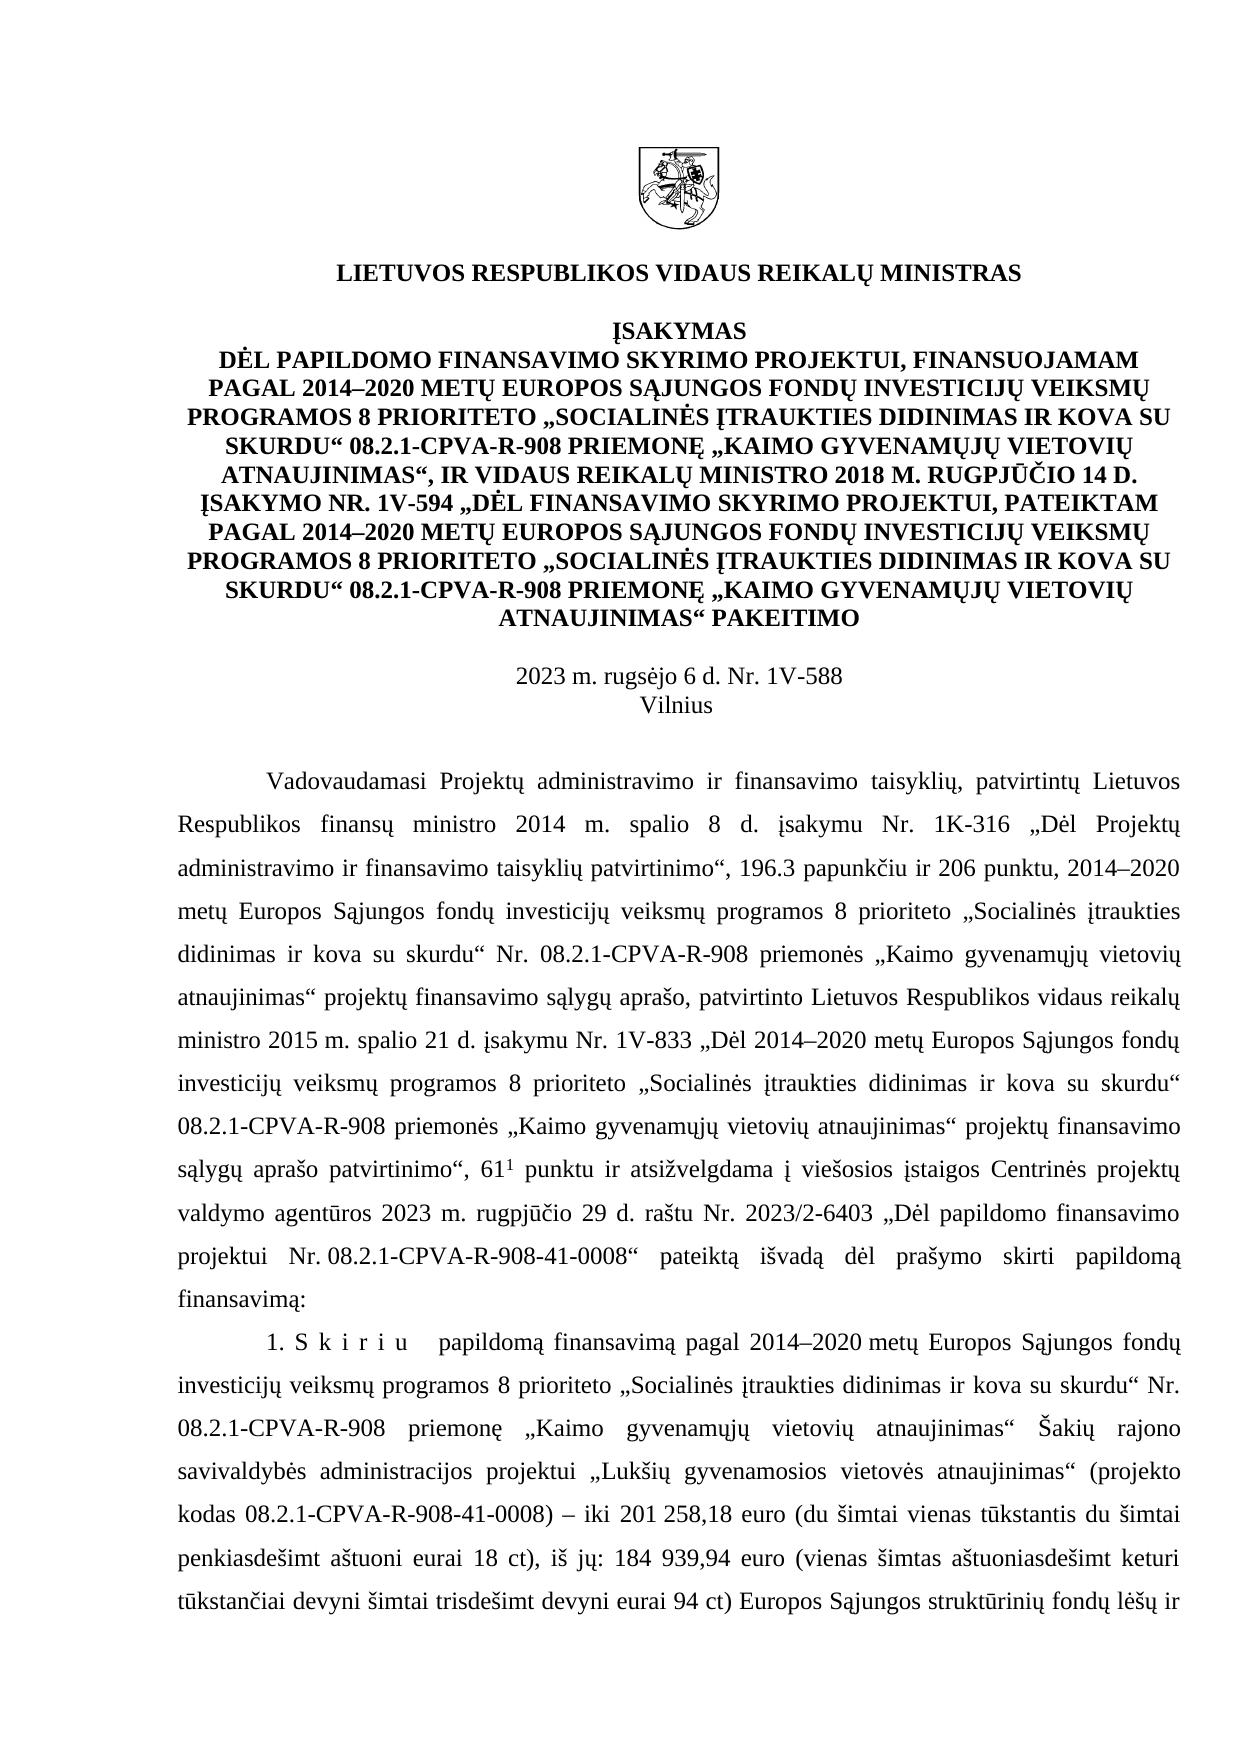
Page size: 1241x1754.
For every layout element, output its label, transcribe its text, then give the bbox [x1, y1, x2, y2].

text 2023 m. rugsėjo 6 d. Nr. 1V-588 [177, 661, 1181, 690]
text 1. Skiriu papildomą finansavimą pagal 2014–2020 metų Europos Sąjungos fondų investicijų veiksmų programos 8 prioriteto „Socialinės įtraukties didinimas ir kova su skurdu“ Nr. 08.2.1-CPVA-R-908 priemonę „Kaimo gyvenamųjų vietovių atnaujinimas“ Šakių rajono savivaldybės administracijos projektui „Lukšių gyvenamosios vietovės atnaujinimas“ (projekto kodas 08.2.1-CPVA-R-908-41-0008) – iki 201 258,18 euro (du šimtai vienas tūkstantis du šimtai penkiasdešimt aštuoni eurai 18 ct), iš jų: 184 939,94 euro (vienas šimtas aštuoniasdešimt keturi tūkstančiai devyni šimtai trisdešimt devyni eurai 94 ct) Europos Sąjungos struktūrinių fondų lėšų ir [177, 1327, 1181, 1614]
text ĮSAKYMAS [177, 316, 1181, 345]
text LIETUVOS RESPUBLIKOS VIDAUS REIKALŲ MINISTRAS [177, 258, 1181, 287]
text DĖL PAPILDOMO FINANSAVIMO SKYRIMO PROJEKTUI, FINANSUOJAMAM PAGAL 2014–2020 METŲ EUROPOS SĄJUNGOS FONDŲ INVESTICIJŲ VEIKSMŲ PROGRAMOS 8 PRIORITETO „SOCIALINĖS ĮTRAUKTIES DIDINIMAS IR KOVA SU SKURDU“ 08.2.1-CPVA-R-908 PRIEMONĘ „KAIMO GYVENAMŲJŲ VIETOVIŲ ATNAUJINIMAS“, IR VIDAUS REIKALŲ MINISTRO 2018 M. RUGPJŪČIO 14 D. ĮSAKYMO NR. 1V-594 „DĖL FINANSAVIMO SKYRIMO PROJEKTUI, PATEIKTAM PAGAL 2014–2020 METŲ EUROPOS SĄJUNGOS FONDŲ INVESTICIJŲ VEIKSMŲ PROGRAMOS 8 PRIORITETO „SOCIALINĖS ĮTRAUKTIES DIDINIMAS IR KOVA SU SKURDU“ 08.2.1-CPVA-R-908 PRIEMONĘ „KAIMO GYVENAMŲJŲ VIETOVIŲ ATNAUJINIMAS“ PAKEITIMO [177, 345, 1181, 632]
text Vilnius [177, 690, 1181, 718]
text Vadovaudamasi Projektų administravimo ir finansavimo taisyklių, patvirtintų Lietuvos Respublikos finansų ministro 2014 m. spalio 8 d. įsakymu Nr. 1K-316 „Dėl Projektų administravimo ir finansavimo taisyklių patvirtinimo“, 196.3 papunkčiu ir 206 punktu, 2014–2020 metų Europos Sąjungos fondų investicijų veiksmų programos 8 prioriteto „Socialinės įtraukties didinimas ir kova su skurdu“ Nr. 08.2.1-CPVA-R-908 priemonės „Kaimo gyvenamųjų vietovių atnaujinimas“ projektų finansavimo sąlygų aprašo, patvirtinto Lietuvos Respublikos vidaus reikalų ministro 2015 m. spalio 21 d. įsakymu Nr. 1V-833 „Dėl 2014–2020 metų Europos Sąjungos fondų investicijų veiksmų programos 8 prioriteto „Socialinės įtraukties didinimas ir kova su skurdu“ 08.2.1-CPVA-R-908 priemonės „Kaimo gyvenamųjų vietovių atnaujinimas“ projektų finansavimo sąlygų aprašo patvirtinimo“, 611 punktu ir atsižvelgdama į viešosios įstaigos Centrinės projektų valdymo agentūros 2023 m. rugpjūčio 29 d. raštu Nr. 2023/2-6403 „Dėl papildomo finansavimo projektui Nr. 08.2.1-CPVA-R-908-41-0008“ pateiktą išvadą dėl prašymo skirti papildomą finansavimą: [177, 766, 1181, 1313]
